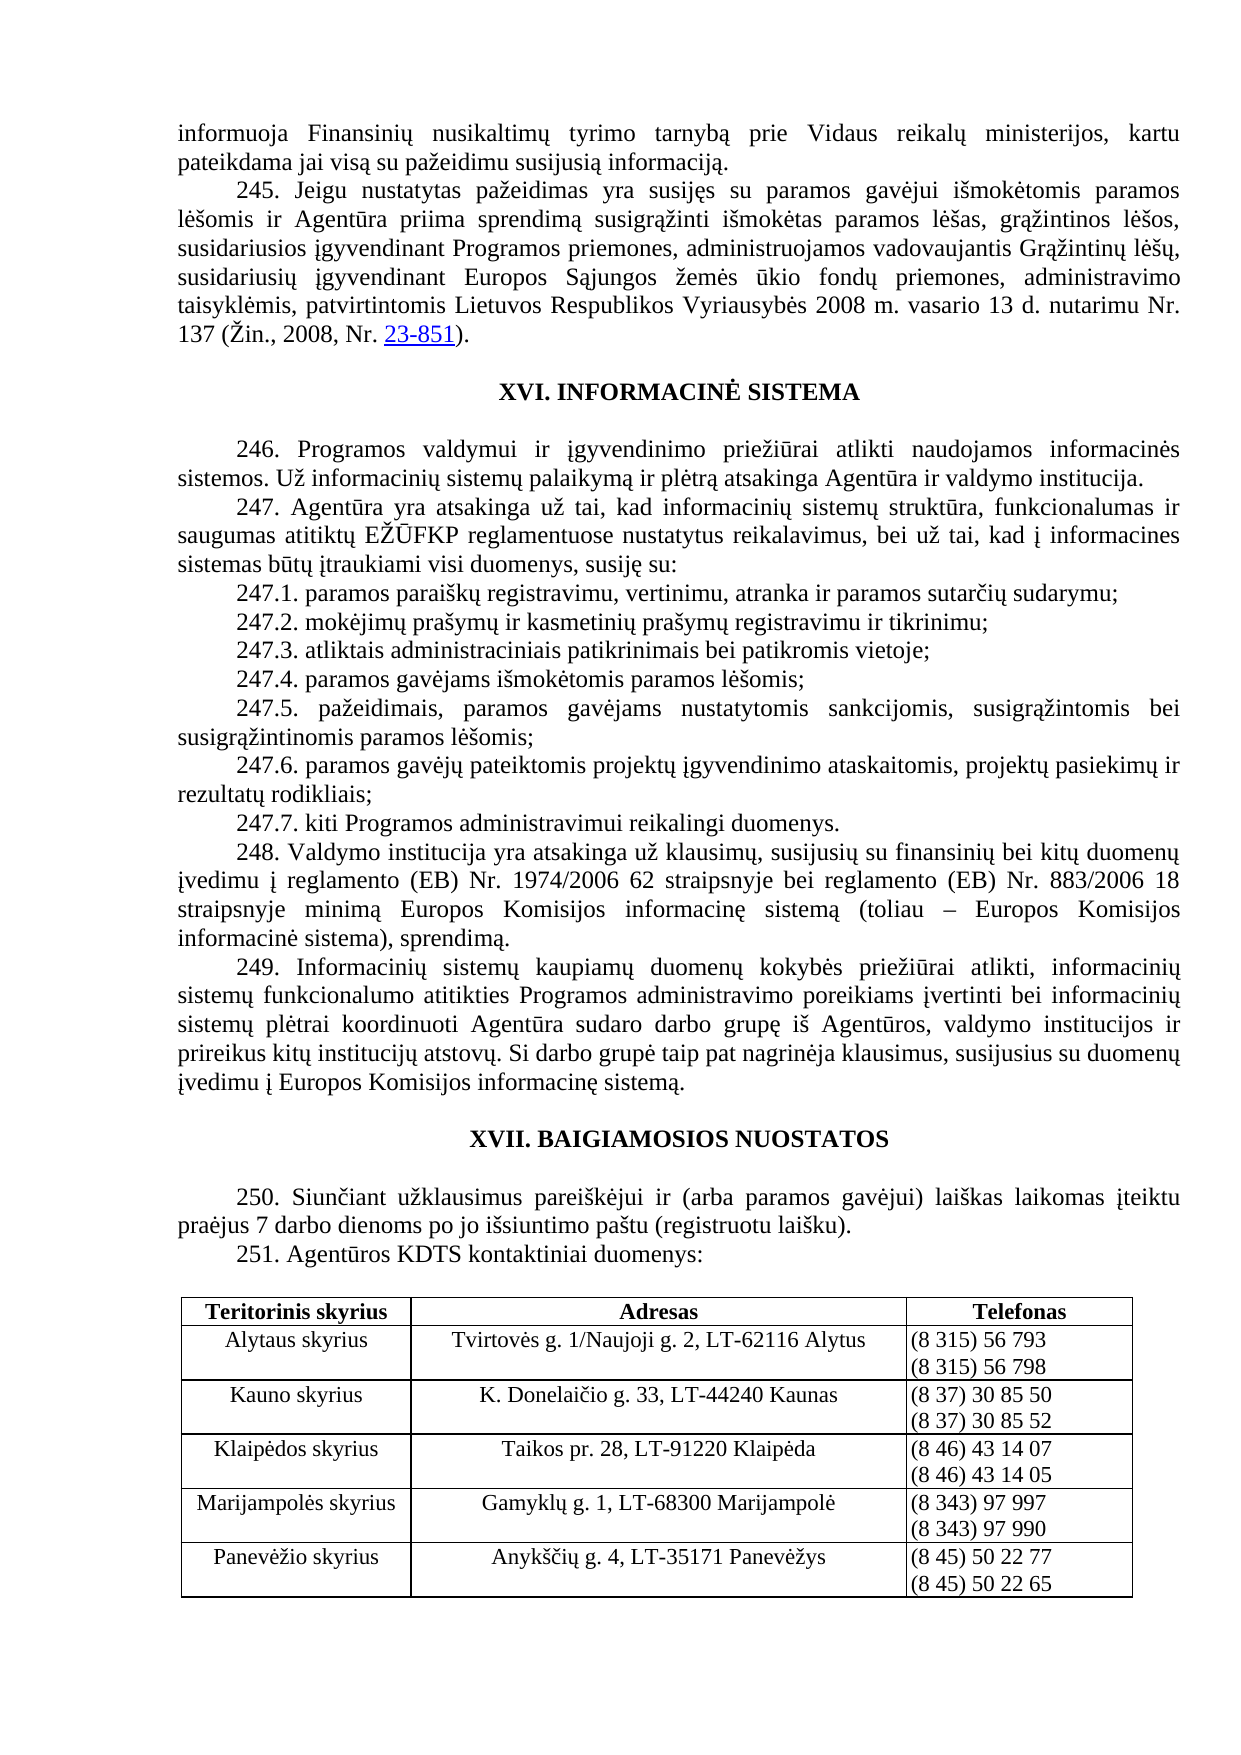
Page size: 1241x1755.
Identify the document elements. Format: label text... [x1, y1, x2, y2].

text 247.4. paramos gavėjams išmokėtomis paramos lėšomis; [177, 664, 1181, 693]
table_cell (8 37) 30 85 50 (8 37) 30 85 52 [907, 1381, 1132, 1433]
text 251. Agentūros KDTS kontaktiniai duomenys: [177, 1239, 1181, 1268]
text 247.1. paramos paraiškų registravimu, vertinimu, atranka ir paramos sutarčių sudarymu; [177, 578, 1181, 607]
table_header Telefonas [907, 1298, 1132, 1325]
text 247.6. paramos gavėjų pateiktomis projektų įgyvendinimo ataskaitomis, projektų pasiekimų ir rezultatų rodikliais; [177, 751, 1181, 808]
table_cell Taikos pr. 28, LT-91220 Klaipėda [412, 1435, 906, 1488]
table_cell Tvirtovės g. 1/Naujoji g. 2, LT-62116 Alytus [412, 1326, 906, 1379]
table_header Adresas [412, 1298, 906, 1325]
table_cell Klaipėdos skyrius [182, 1435, 410, 1488]
table_cell (8 343) 97 997 (8 343) 97 990 [907, 1489, 1132, 1542]
text 247.7. kiti Programos administravimui reikalingi duomenys. [177, 808, 1181, 837]
table_cell K. Donelaičio g. 33, LT-44240 Kaunas [412, 1381, 906, 1433]
text 247.2. mokėjimų prašymų ir kasmetinių prašymų registravimu ir tikrinimu; [177, 607, 1181, 636]
text 248. Valdymo institucija yra atsakinga už klausimų, susijusių su finansinių bei kitų duomenų įvedimu į reglamento (EB) Nr. 1974/2006 62 straipsnyje bei reglamento (EB) Nr. 883/2006 18 straipsnyje minimą Europos Komisijos informacinę sistemą (toliau – Europos Komisijos informacinė sistema), sprendimą. [177, 837, 1181, 952]
text 245. Jeigu nustatytas pažeidimas yra susijęs su paramos gavėjui išmokėtomis paramos lėšomis ir Agentūra priima sprendimą susigrąžinti išmokėtas paramos lėšas, grąžintinos lėšos, susidariusios įgyvendinant Programos priemones, administruojamos vadovaujantis Grąžintinų lėšų, susidariusių įgyvendinant Europos Sąjungos žemės ūkio fondų priemones, administravimo taisyklėmis, patvirtintomis Lietuvos Respublikos Vyriausybės 2008 m. vasario 13 d. nutarimu Nr. 137 (Žin., 2008, Nr. 23-851). [177, 176, 1181, 348]
text 250. Siunčiant užklausimus pareiškėjui ir (arba paramos gavėjui) laiškas laikomas įteiktu praėjus 7 darbo dienoms po jo išsiuntimo paštu (registruotu laišku). [177, 1182, 1181, 1239]
table_cell Alytaus skyrius [182, 1326, 410, 1379]
table_cell Panevėžio skyrius [182, 1543, 410, 1596]
text 247.5. pažeidimais, paramos gavėjams nustatytomis sankcijomis, susigrąžintomis bei susigrąžintinomis paramos lėšomis; [177, 693, 1181, 751]
table_cell Gamyklų g. 1, LT-68300 Marijampolė [412, 1489, 906, 1542]
text 247.3. atliktais administraciniais patikrinimais bei patikromis vietoje; [177, 636, 1181, 664]
text informuoja Finansinių nusikaltimų tyrimo tarnybą prie Vidaus reikalų ministerijos, kartu pateikdama jai visą su pažeidimu susijusią informaciją. [177, 118, 1181, 176]
table_cell Marijampolės skyrius [182, 1489, 410, 1542]
text 247. Agentūra yra atsakinga už tai, kad informacinių sistemų struktūra, funkcionalumas ir saugumas atitiktų EŽŪFKP reglamentuose nustatytus reikalavimus, bei už tai, kad į informacines sistemas būtų įtraukiami visi duomenys, susiję su: [177, 492, 1181, 578]
text XVII. BAIGIAMOSIOS NUOSTATOS [177, 1124, 1181, 1153]
text 246. Programos valdymui ir įgyvendinimo priežiūrai atlikti naudojamos informacinės sistemos. Už informacinių sistemų palaikymą ir plėtrą atsakinga Agentūra ir valdymo institucija. [177, 434, 1181, 492]
table_cell (8 45) 50 22 77 (8 45) 50 22 65 [907, 1543, 1132, 1596]
text XVI. INFORMACINĖ SISTEMA [177, 377, 1181, 406]
table_cell Anykščių g. 4, LT-35171 Panevėžys [412, 1543, 906, 1596]
table_cell (8 315) 56 793 (8 315) 56 798 [907, 1326, 1132, 1379]
table_cell Kauno skyrius [182, 1381, 410, 1433]
table_header Teritorinis skyrius [182, 1298, 410, 1325]
table_cell (8 46) 43 14 07 (8 46) 43 14 05 [907, 1435, 1132, 1488]
text 249. Informacinių sistemų kaupiamų duomenų kokybės priežiūrai atlikti, informacinių sistemų funkcionalumo atitikties Programos administravimo poreikiams įvertinti bei informacinių sistemų plėtrai koordinuoti Agentūra sudaro darbo grupę iš Agentūros, valdymo institucijos ir prireikus kitų institucijų atstovų. Si darbo grupė taip pat nagrinėja klausimus, susijusius su duomenų įvedimu į Europos Komisijos informacinę sistemą. [177, 952, 1181, 1096]
